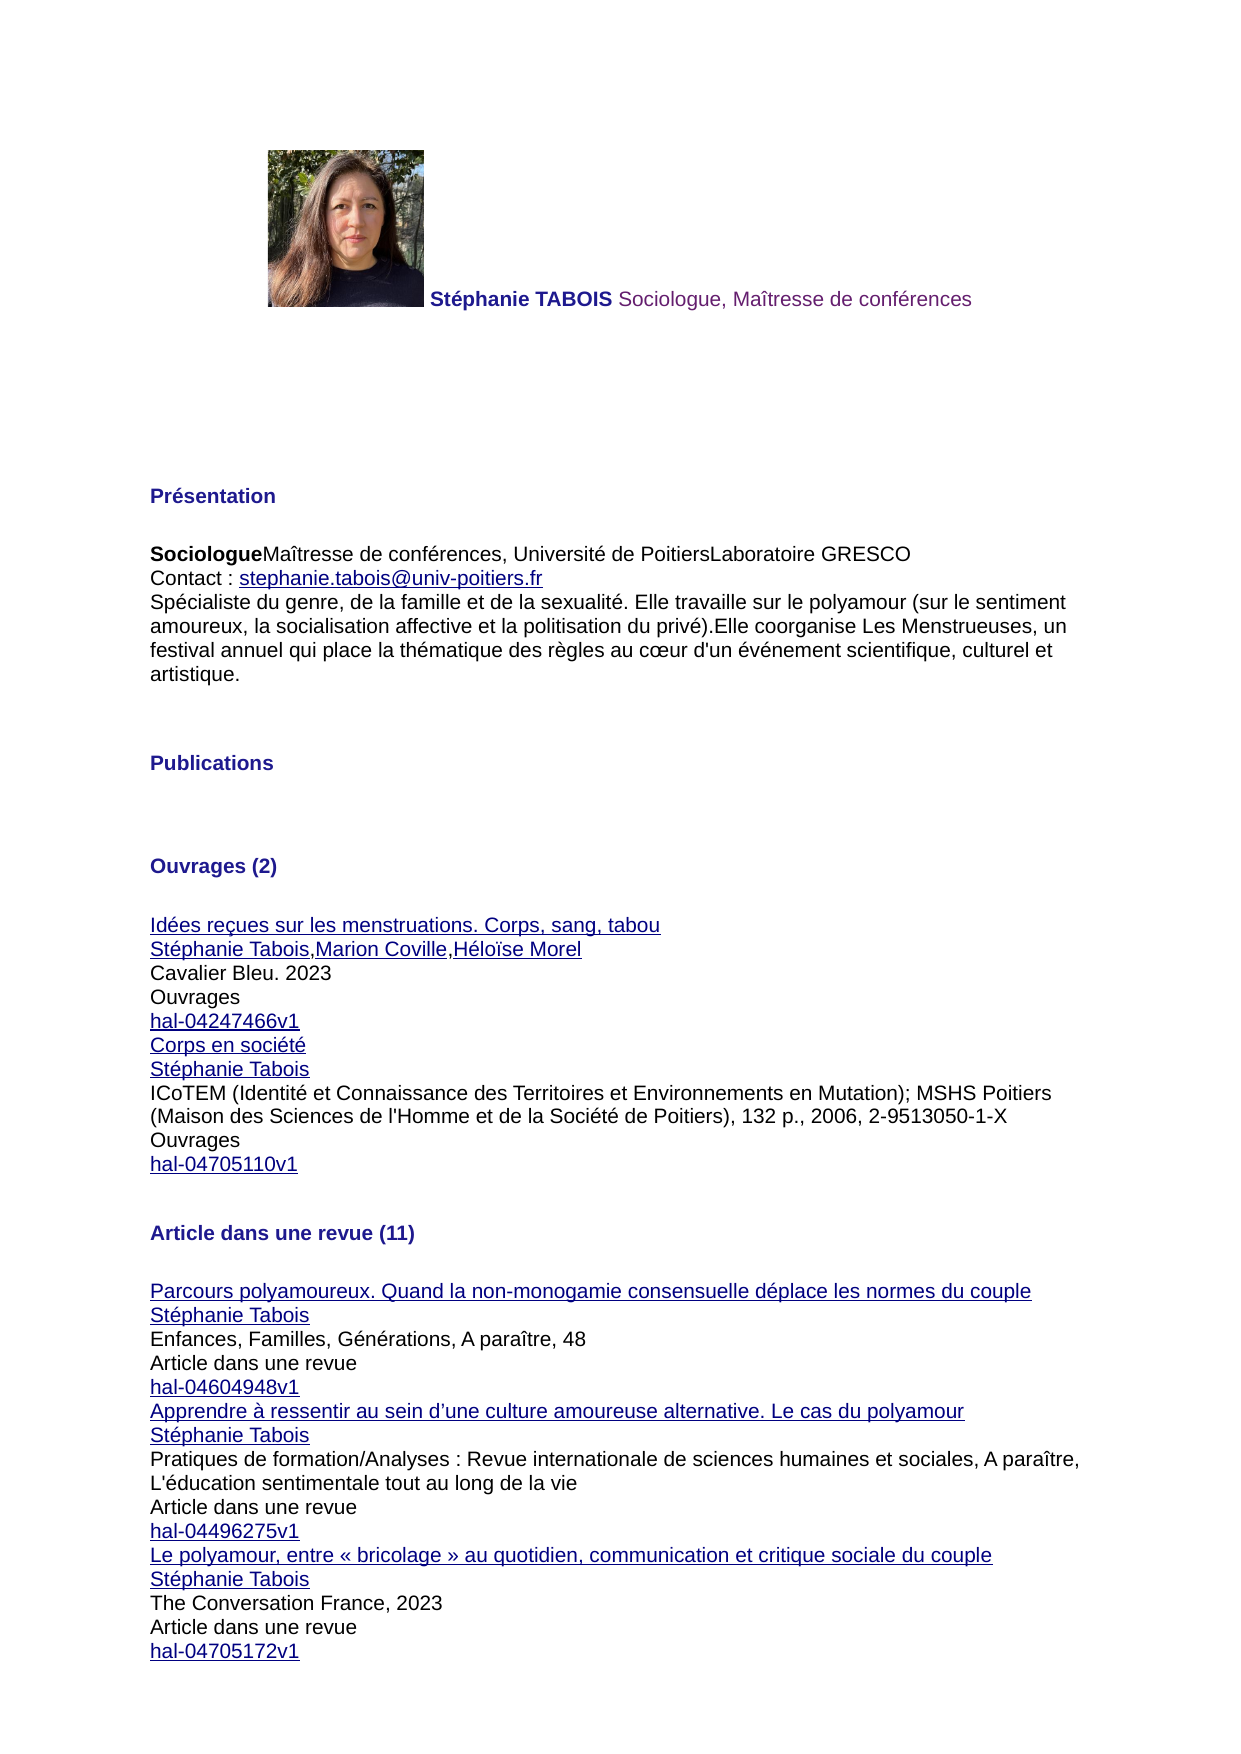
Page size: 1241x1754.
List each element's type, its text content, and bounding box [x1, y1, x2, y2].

subtitle Publications [150, 751, 1090, 775]
subtitle Stéphanie TABOIS Sociologue, Maîtresse de conférences [150, 150, 1090, 311]
subtitle Article dans une revue (11) [150, 1221, 1090, 1245]
text Spécialiste du genre, de la famille et de la sexualité. Elle travaille sur le polyamour (sur le sentiment amoureux, la socialisation affective et la politisation du privé).Elle coorganise Les Menstrueuses, un festival annuel qui place la thématique des règles au cœur d'un événement scientifique, culturel et artistique. [150, 590, 1090, 686]
table_header Idées reçues sur les menstruations. Corps, sang, tabou Stéphanie Tabois,Marion Coville,Héloïse Morel Cavalier Bleu. 2023 Ouvrages hal-04247466v1 [150, 913, 1090, 1032]
table_cell Le polyamour, entre « bricolage » au quotidien, communication et critique sociale du couple Stéphanie Tabois The Conversation France, 2023 Article dans une revue hal-04705172v1 [150, 1543, 1090, 1663]
text SociologueMaîtresse de conférences, Université de PoitiersLaboratoire GRESCO [150, 542, 1090, 566]
subtitle Présentation [150, 483, 1090, 507]
table_cell Apprendre à ressentir au sein d’une culture amoureuse alternative. Le cas du polyamour Stéphanie Tabois Pratiques de formation/Analyses : Revue internationale de sciences humaines et sociales, A paraître, L'éducation sentimentale tout au long de la vie Article dans une revue hal-04496275v1 [150, 1399, 1090, 1543]
subtitle Ouvrages (2) [150, 854, 1090, 878]
table_header Parcours polyamoureux. Quand la non-monogamie consensuelle déplace les normes du couple Stéphanie Tabois Enfances, Familles, Générations, A paraître, 48 Article dans une revue hal-04604948v1 [150, 1279, 1090, 1399]
text Contact : stephanie.tabois@univ-poitiers.fr [150, 566, 1090, 590]
table_cell Corps en société Stéphanie Tabois ICoTEM (Identité et Connaissance des Territoires et Environnements en Mutation); MSHS Poitiers (Maison des Sciences de l'Homme et de la Société de Poitiers), 132 p., 2006, 2-9513050-1-X Ouvrages hal-04705110v1 [150, 1033, 1090, 1176]
picture [267, 150, 424, 307]
